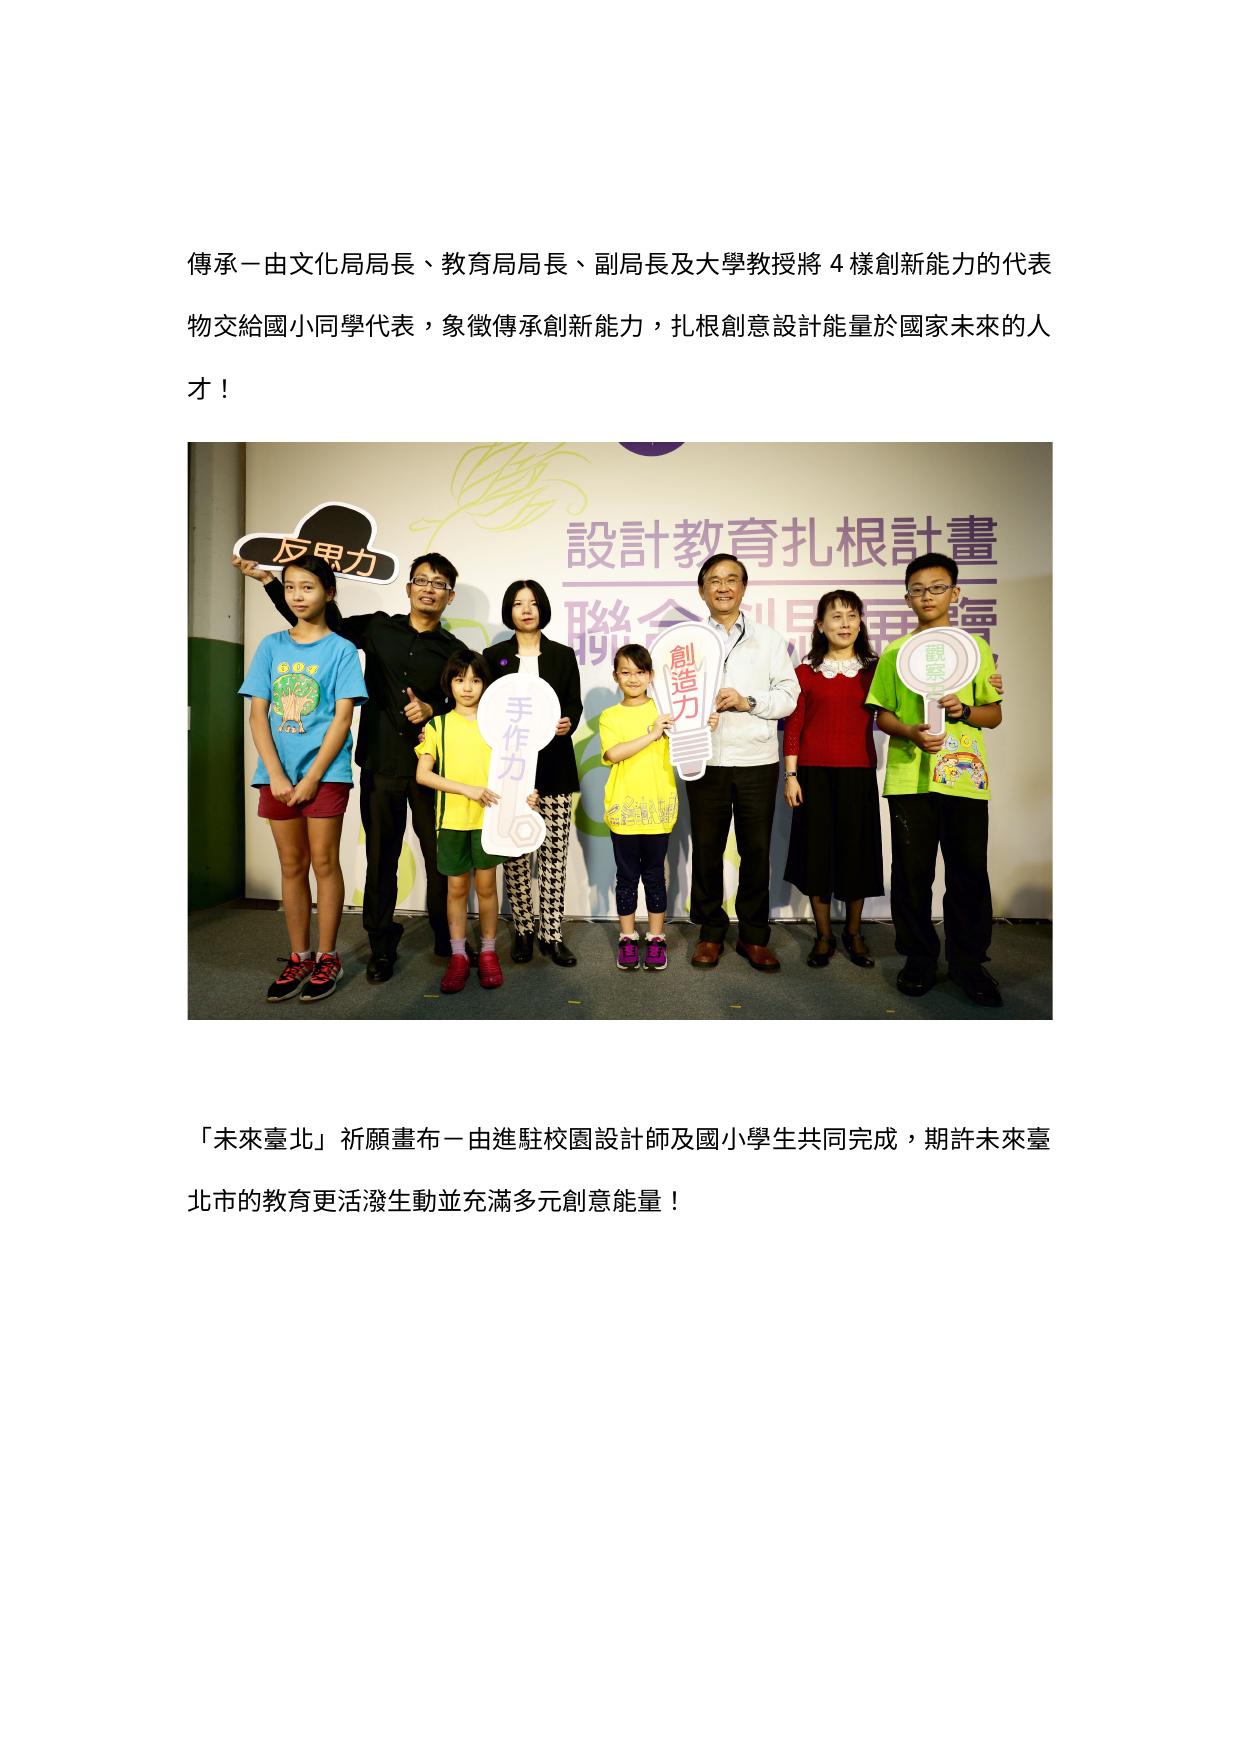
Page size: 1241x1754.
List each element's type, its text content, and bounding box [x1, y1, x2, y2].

text 傳承－由文化局局長、教育局局長、副局長及大學教授將4樣創新能力的代表物交給國小同學代表，象徵傳承創新能力，扎根創意設計能量於國家未來的人才！ [187, 221, 1053, 408]
text 「未來臺北」祈願畫布－由進駐校園設計師及國小學生共同完成，期許未來臺北市的教育更活潑生動並充滿多元創意能量！ [187, 1096, 1053, 1221]
